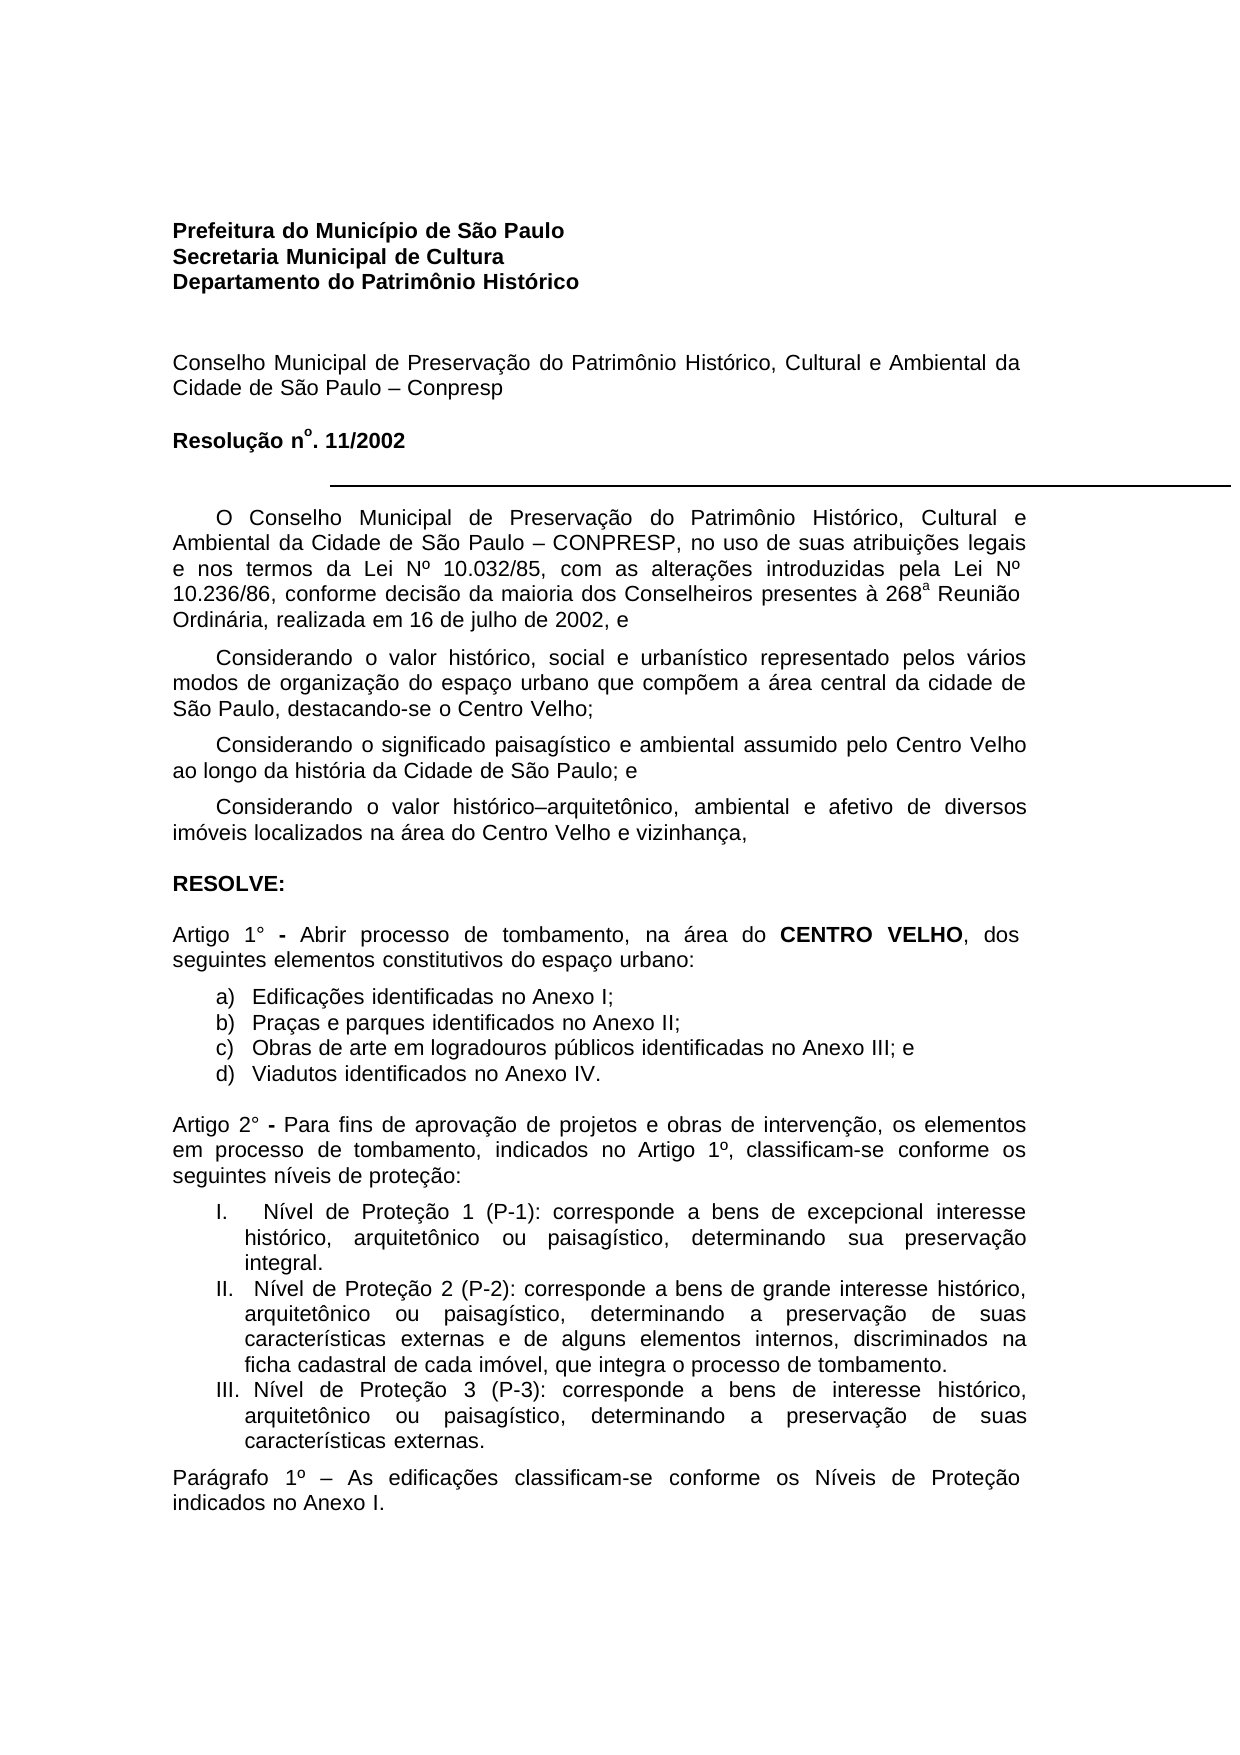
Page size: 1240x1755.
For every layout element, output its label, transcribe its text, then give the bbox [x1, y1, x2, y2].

text III. Nível de Proteção 3 (P-3): corresponde a bens de interesse histórico, arquitetônico ou paisagístico, determinando a preservação de suas características externas. [216, 1377, 1027, 1453]
text Cidade de São Paulo – Conpresp [172, 375, 509, 400]
text Conselho Municipal de Preservação do Patrimônio Histórico, Cultural e Ambiental da [172, 349, 1027, 374]
text a) Edificações identificadas no Anexo I; [216, 984, 1064, 1009]
text Artigo 2° - Para fins de aprovação de projetos e obras de intervenção, os elementos em processo de tombamento, indicados no Artigo 1º, classificam-se conforme os seguintes níveis de proteção: [172, 1112, 1027, 1188]
text RESOLVE: [172, 871, 289, 896]
text Considerando o valor histórico, social e urbanístico representado pelos vários modos de organização do espaço urbano que compõem a área central da cidade de São Paulo, destacando-se o Centro Velho; [172, 645, 1027, 721]
text Parágrafo 1º – As edificações classificam-se conforme os Níveis de Proteção indicados no Anexo I. [172, 1464, 1027, 1515]
text II. Nível de Proteção 2 (P-2): corresponde a bens de grande interesse histórico, arquitetônico ou paisagístico, determinando a preservação de suas características externas e de alguns elementos internos, discriminados na ficha cadastral de cada imóvel, que integra o processo de tombamento. [216, 1276, 1027, 1377]
text Considerando o valor histórico–arquitetônico, ambiental e afetivo de diversos imóveis localizados na área do Centro Velho e vizinhança, [172, 794, 1027, 845]
text Ordinária, realizada em 16 de julho de 2002, e [172, 607, 634, 632]
text Considerando o significado paisagístico e ambiental assumido pelo Centro Velho ao longo da história da Cidade de São Paulo; e [172, 732, 1027, 783]
text c) Obras de arte em logradouros públicos identificadas no Anexo III; e d) Viadutos identificados no Anexo IV. [216, 1035, 921, 1086]
text O Conselho Municipal de Preservação do Patrimônio Histórico, Cultural e Ambiental da Cidade de São Paulo – CONPRESP, no uso de suas atribuições legais e nos termos da Lei Nº 10.032/85, com as alterações introduzidas pela Lei Nº [172, 505, 1027, 581]
text Resolução no. 11/2002 [172, 424, 411, 453]
text 10.236/86, conforme decisão da maioria dos Conselheiros presentes à 268a Reunião [172, 582, 1027, 607]
text Prefeitura do Município de São Paulo Secretaria Municipal de Cultura Departamento do Patrimônio Histórico [172, 218, 585, 294]
text b) Praças e parques identificados no Anexo II; [216, 1010, 1064, 1035]
text I. Nível de Proteção 1 (P-1): corresponde a bens de excepcional interesse histórico, arquitetônico ou paisagístico, determinando sua preservação integral. [216, 1199, 1027, 1275]
text Artigo 1° - Abrir processo de tombamento, na área do CENTRO VELHO, dos seguintes elementos constitutivos do espaço urbano: [172, 922, 1027, 973]
